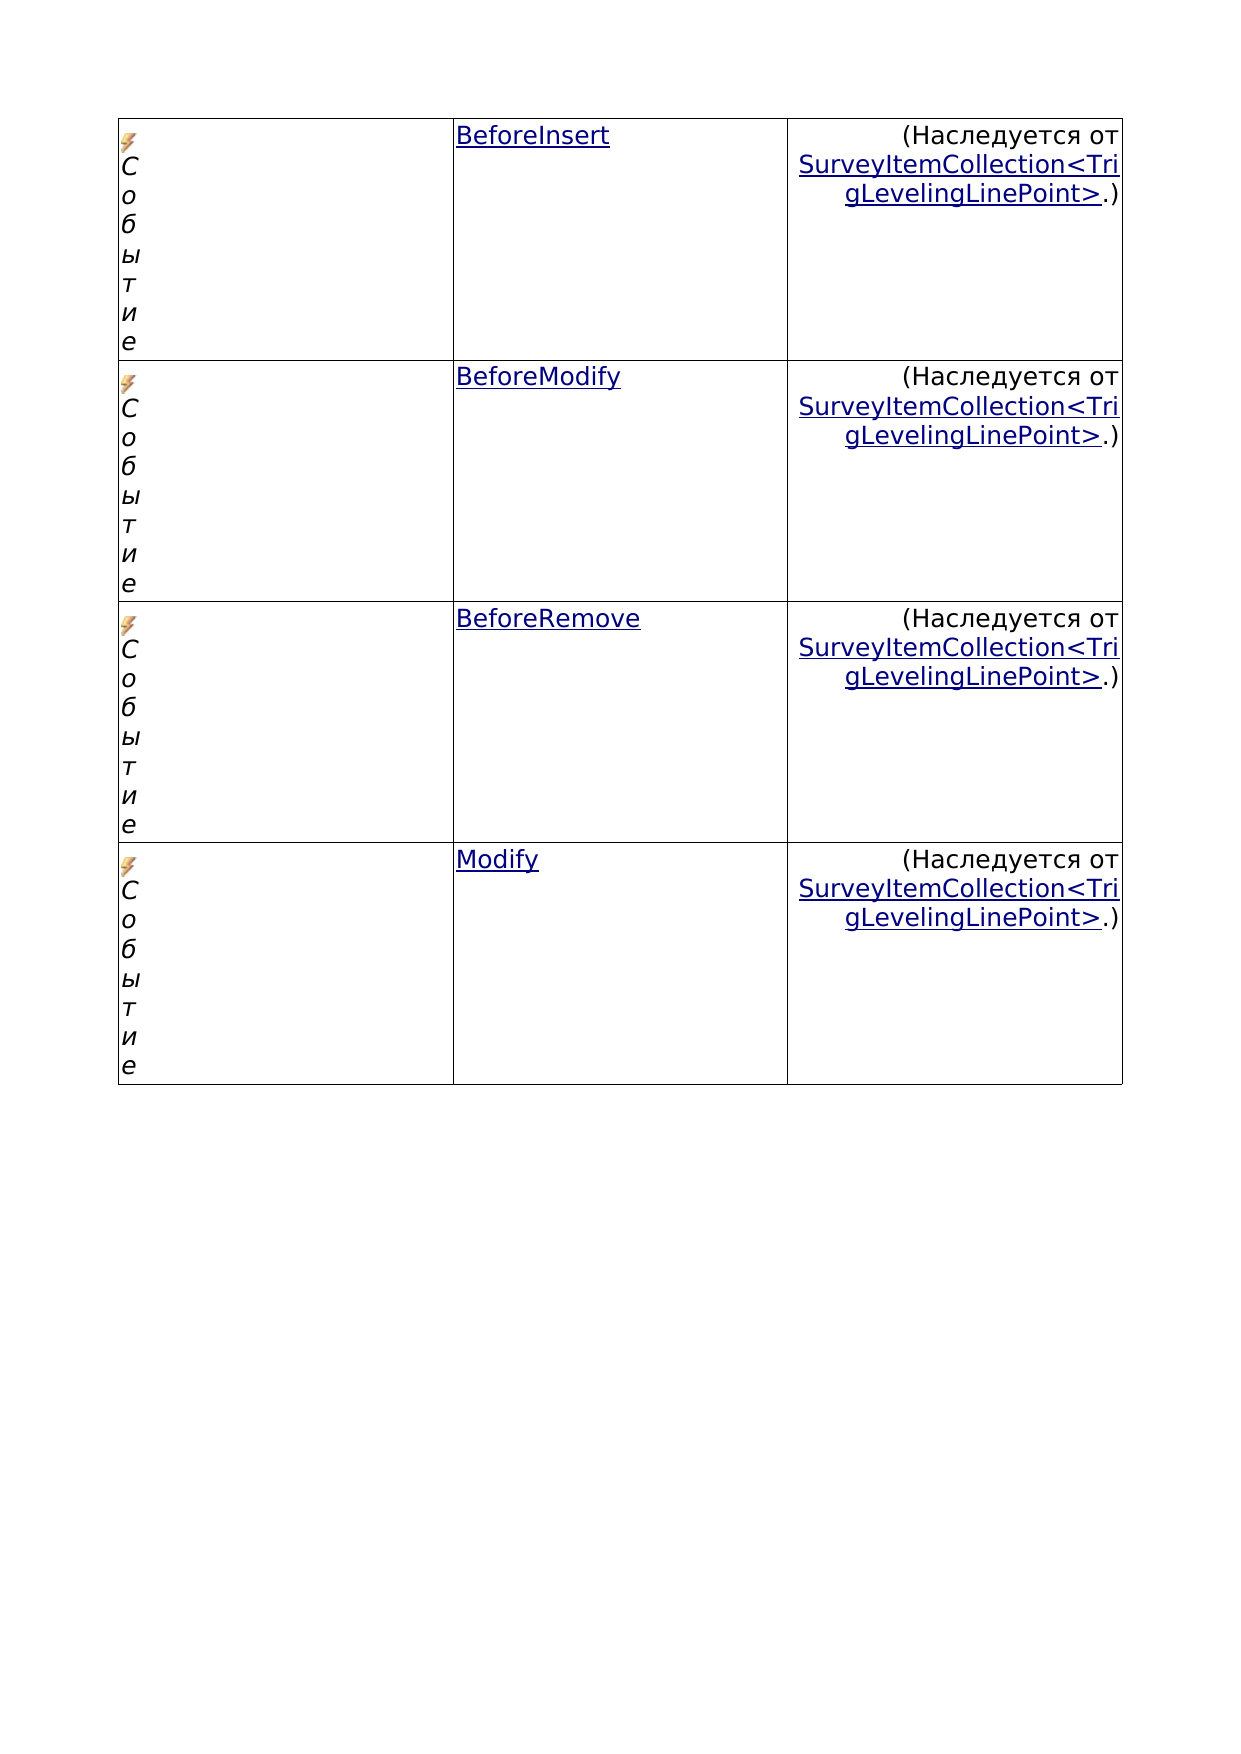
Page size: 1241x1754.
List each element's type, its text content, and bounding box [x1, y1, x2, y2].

table_cell [119, 602, 453, 842]
table_cell (Наследуется от SurveyItemCollection<TrigLevelingLinePoint>.) [788, 119, 1122, 359]
picture [121, 616, 137, 636]
table_cell BeforeInsert [454, 119, 787, 359]
table_cell (Наследуется от SurveyItemCollection<TrigLevelingLinePoint>.) [788, 361, 1122, 601]
table_cell BeforeRemove [454, 602, 787, 842]
table_cell BeforeModify [454, 361, 787, 601]
table_cell [119, 843, 453, 1083]
table_cell (Наследуется от SurveyItemCollection<TrigLevelingLinePoint>.) [788, 602, 1122, 842]
picture [121, 133, 137, 153]
table_cell Modify [454, 843, 787, 1083]
picture [121, 857, 137, 877]
table_cell [119, 361, 453, 601]
table_cell (Наследуется от SurveyItemCollection<TrigLevelingLinePoint>.) [788, 843, 1122, 1083]
picture [121, 375, 137, 394]
table_cell [119, 119, 453, 359]
